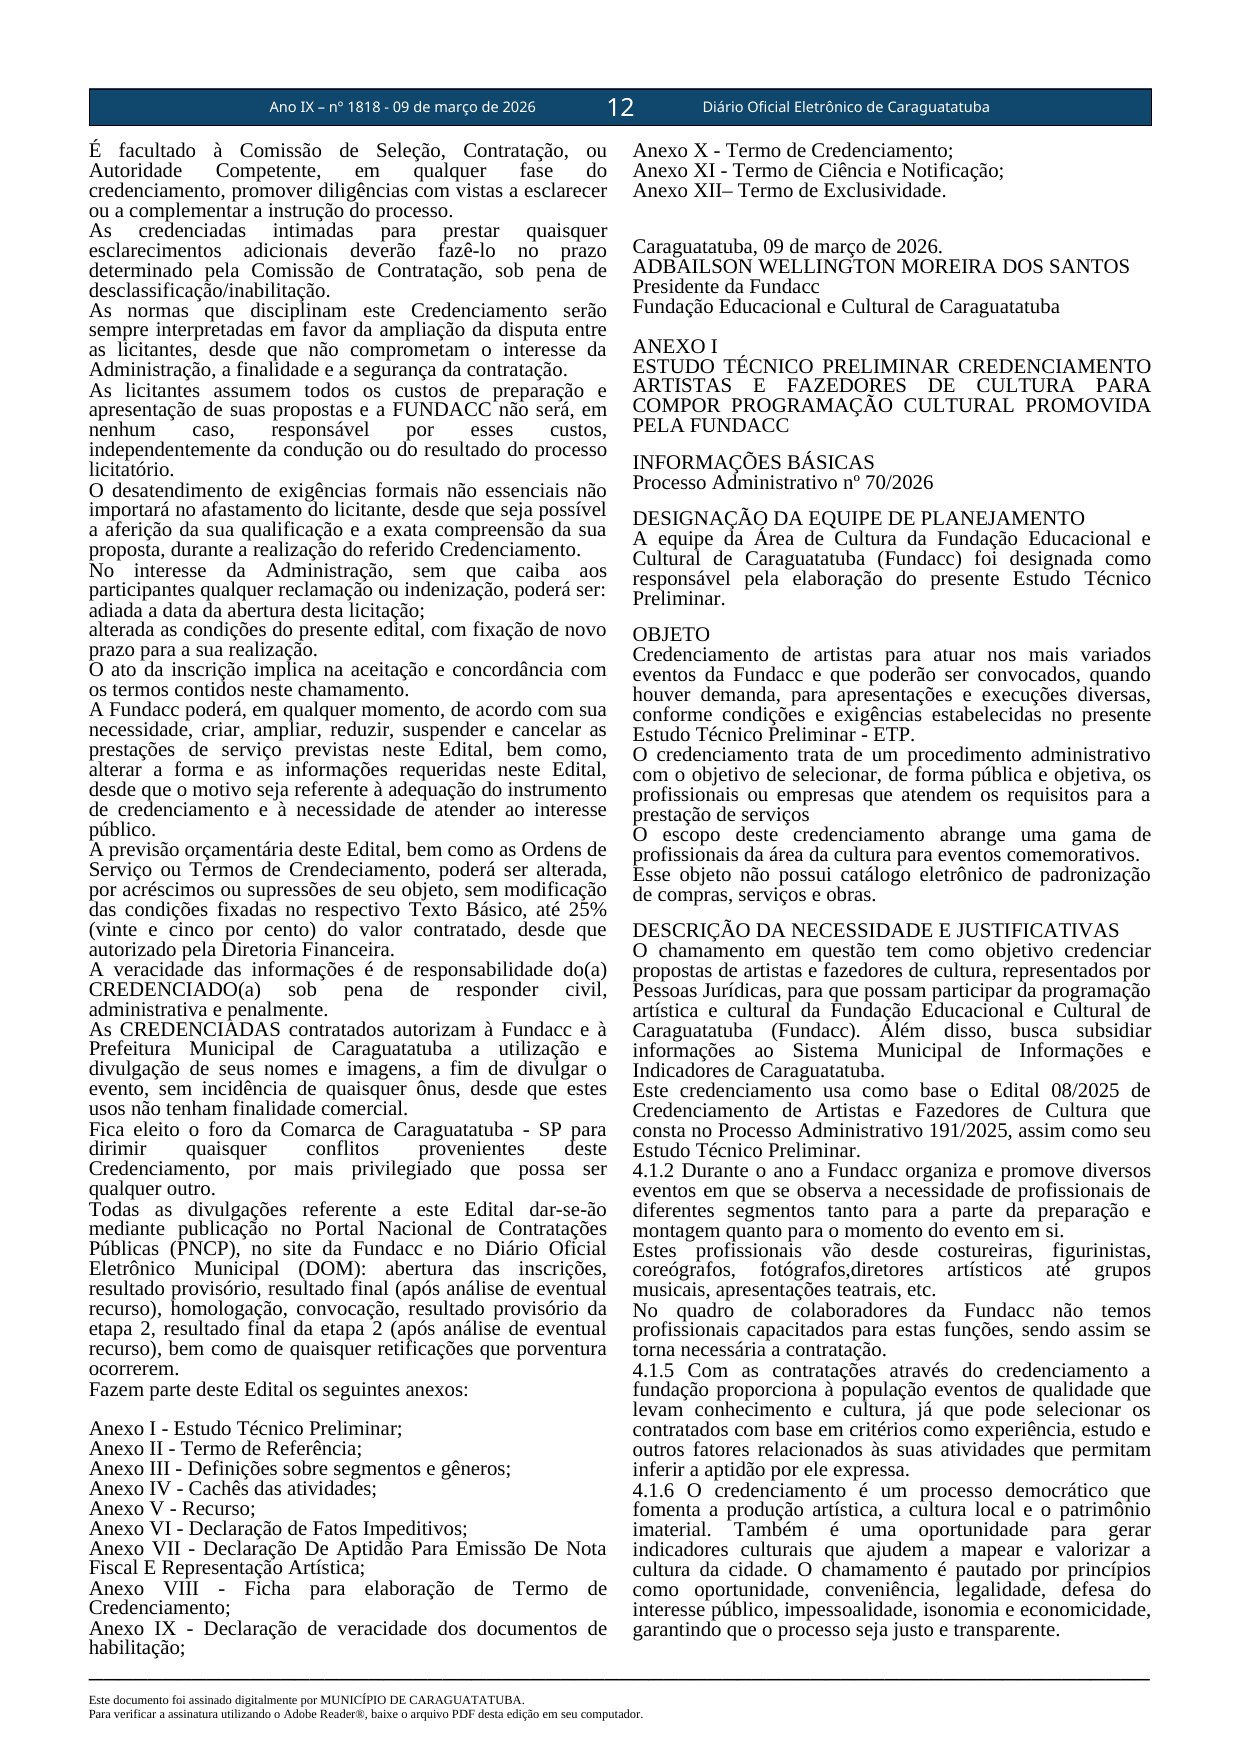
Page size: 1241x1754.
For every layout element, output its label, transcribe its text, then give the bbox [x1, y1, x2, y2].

text Fazem parte deste Edital os seguintes anexos: [88, 1380, 608, 1400]
text DESIGNAÇÃO DA EQUIPE DE PLANEJAMENTO [632, 510, 1152, 530]
text Anexo VIII - Ficha para elaboração de Termo de Credenciamento; [88, 1579, 608, 1619]
text O desatendimento de exigências formais não essenciais não importará no afastamento do licitante, desde que seja possível a aferição da sua qualificação e a exata compreensão da sua proposta, durante a realização do referido Credenciamento. [88, 481, 608, 561]
text Anexo VI - Declaração de Fatos Impeditivos; [88, 1519, 608, 1539]
text Credenciamento de artistas para atuar nos mais variados eventos da Fundacc e que poderão ser convocados, quando houver demanda, para apresentações e execuções diversas, conforme condições e exigências estabelecidas no presente Estudo Técnico Preliminar - ETP. [632, 646, 1152, 746]
text INFORMAÇÕES BÁSICAS [632, 453, 1152, 473]
text As licitantes assumem todos os custos de preparação e apresentação de suas propostas e a FUNDACC não será, em nenhum caso, responsável por esses custos, independentemente da condução ou do resultado do processo licitatório. [88, 381, 608, 481]
text OBJETO [632, 626, 1152, 646]
text Presidente da Fundacc [632, 278, 1152, 297]
text O ato da inscrição implica na aceitação e concordância com os termos contidos neste chamamento. [88, 661, 608, 701]
text É facultado à Comissão de Seleção, Contratação, ou Autoridade Competente, em qualquer fase do credenciamento, promover diligências com vistas a esclarecer ou a complementar a instrução do processo. [88, 142, 608, 222]
text 4.1.6 O credenciamento é um processo democrático que fomenta a produção artística, a cultura local e o patrimônio imaterial. Também é uma oportunidade para gerar indicadores culturais que ajudem a mapear e valorizar a cultura da cidade. O chamamento é pautado por princípios como oportunidade, conveniência, legalidade, defesa do interesse público, impessoalidade, isonomia e economicidade, garantindo que o processo seja justo e transparente. [632, 1481, 1152, 1641]
text No interesse da Administração, sem que caiba aos participantes qualquer reclamação ou indenização, poderá ser: [88, 561, 608, 601]
text Fundação Educacional e Cultural de Caraguatatuba [632, 297, 1152, 317]
text ANEXO I [632, 337, 1152, 357]
text Anexo I - Estudo Técnico Preliminar; [88, 1420, 608, 1440]
text Anexo X - Termo de Credenciamento; [632, 142, 1152, 162]
text O escopo deste credenciamento abrange uma gama de profissionais da área da cultura para eventos comemorativos. [632, 826, 1152, 866]
text A equipe da Área de Cultura da Fundação Educacional e Cultural de Caraguatatuba (Fundacc) foi designada como responsável pela elaboração do presente Estudo Técnico Preliminar. [632, 530, 1152, 609]
text Anexo IX - Declaração de veracidade dos documentos de habilitação; [88, 1619, 608, 1659]
text 4.1.2 Durante o ano a Fundacc organiza e promove diversos eventos em que se observa a necessidade de profissionais de diferentes segmentos tanto para a parte da preparação e montagem quanto para o momento do evento em si. [632, 1162, 1152, 1242]
text Todas as divulgações referente a este Edital dar-se-ão mediante publicação no Portal Nacional de Contratações Públicas (PNCP), no site da Fundacc e no Diário Oficial Eletrônico Municipal (DOM): abertura das inscrições, resultado provisório, resultado final (após análise de eventual recurso), homologação, convocação, resultado provisório da etapa 2, resultado final da etapa 2 (após análise de eventual recurso), bem como de quaisquer retificações que porventura ocorrerem. [88, 1200, 608, 1380]
text As credenciadas intimadas para prestar quaisquer esclarecimentos adicionais deverão fazê-lo no prazo determinado pela Comissão de Contratação, sob pena de desclassificação/inabilitação. [88, 222, 608, 302]
text As normas que disciplinam este Credenciamento serão sempre interpretadas em favor da ampliação da disputa entre as licitantes, desde que não comprometam o interesse da Administração, a finalidade e a segurança da contratação. [88, 302, 608, 381]
text Estes profissionais vão desde costureiras, figurinistas, coreógrafos, fotógrafos,diretores artísticos até grupos musicais, apresentações teatrais, etc. [632, 1242, 1152, 1301]
text Este credenciamento usa como base o Edital 08/2025 de Credenciamento de Artistas e Fazedores de Cultura que consta no Processo Administrativo 191/2025, assim como seu Estudo Técnico Preliminar. [632, 1082, 1152, 1162]
text Anexo XI - Termo de Ciência e Notificação; [632, 162, 1152, 182]
text Processo Administrativo nº 70/2026 [632, 473, 1152, 493]
text No quadro de colaboradores da Fundacc não temos profissionais capacitados para estas funções, sendo assim se torna necessária a contratação. [632, 1301, 1152, 1361]
text 4.1.5 Com as contratações através do credenciamento a fundação proporciona à população eventos de qualidade que levam conhecimento e cultura, já que pode selecionar os contratados com base em critérios como experiência, estudo e outros fatores relacionados às suas atividades que permitam inferir a aptidão por ele expressa. [632, 1361, 1152, 1481]
text Caraguatatuba, 09 de março de 2026. [632, 238, 1152, 258]
text Anexo XII– Termo de Exclusividade. [632, 182, 1152, 201]
text Esse objeto não possui catálogo eletrônico de padronização de compras, serviços e obras. [632, 866, 1152, 906]
text Anexo IV - Cachês das atividades; [88, 1480, 608, 1499]
text Anexo V - Recurso; [88, 1499, 608, 1519]
text A veracidade das informações é de responsabilidade do(a) CREDENCIADO(a) sob pena de responder civil, administrativa e penalmente. [88, 961, 608, 1021]
text O credenciamento trata de um procedimento administrativo com o objetivo de selecionar, de forma pública e objetiva, os profissionais ou empresas que atendem os requisitos para a prestação de serviços [632, 746, 1152, 826]
text As CREDENCIADAS contratados autorizam à Fundacc e à Prefeitura Municipal de Caraguatatuba a utilização e divulgação de seus nomes e imagens, a fim de divulgar o evento, sem incidência de quaisquer ônus, desde que estes usos não tenham finalidade comercial. [88, 1021, 608, 1120]
text Anexo VII - Declaração De Aptidão Para Emissão De Nota Fiscal E Representação Artística; [88, 1539, 608, 1579]
text Anexo III - Definições sobre segmentos e gêneros; [88, 1460, 608, 1480]
text A Fundacc poderá, em qualquer momento, de acordo com sua necessidade, criar, ampliar, reduzir, suspender e cancelar as prestações de serviço previstas neste Edital, bem como, alterar a forma e as informações requeridas neste Edital, desde que o motivo seja referente à adequação do instrumento de credenciamento e à necessidade de atender ao interesse público. [88, 701, 608, 841]
text DESCRIÇÃO DA NECESSIDADE E JUSTIFICATIVAS [632, 922, 1152, 942]
text adiada a data da abertura desta licitação; [88, 601, 608, 621]
text ESTUDO TÉCNICO PRELIMINAR CREDENCIAMENTO ARTISTAS E FAZEDORES DE CULTURA PARA COMPOR PROGRAMAÇÃO CULTURAL PROMOVIDA PELA FUNDACC [632, 357, 1152, 437]
text O chamamento em questão tem como objetivo credenciar propostas de artistas e fazedores de cultura, representados por Pessoas Jurídicas, para que possam participar da programação artística e cultural da Fundação Educacional e Cultural de Caraguatatuba (Fundacc). Além disso, busca subsidiar informações ao Sistema Municipal de Informações e Indicadores de Caraguatatuba. [632, 942, 1152, 1082]
text Fica eleito o foro da Comarca de Caraguatatuba - SP para dirimir quaisquer conflitos provenientes deste Credenciamento, por mais privilegiado que possa ser qualquer outro. [88, 1120, 608, 1200]
text Anexo II - Termo de Referência; [88, 1440, 608, 1460]
text A previsão orçamentária deste Edital, bem como as Ordens de Serviço ou Termos de Crendeciamento, poderá ser alterada, por acréscimos ou supressões de seu objeto, sem modificação das condições fixadas no respectivo Texto Básico, até 25% (vinte e cinco por cento) do valor contratado, desde que autorizado pela Diretoria Financeira. [88, 841, 608, 961]
text ADBAILSON WELLINGTON MOREIRA DOS SANTOS [632, 258, 1152, 278]
text alterada as condições do presente edital, com fixação de novo prazo para a sua realização. [88, 621, 608, 661]
